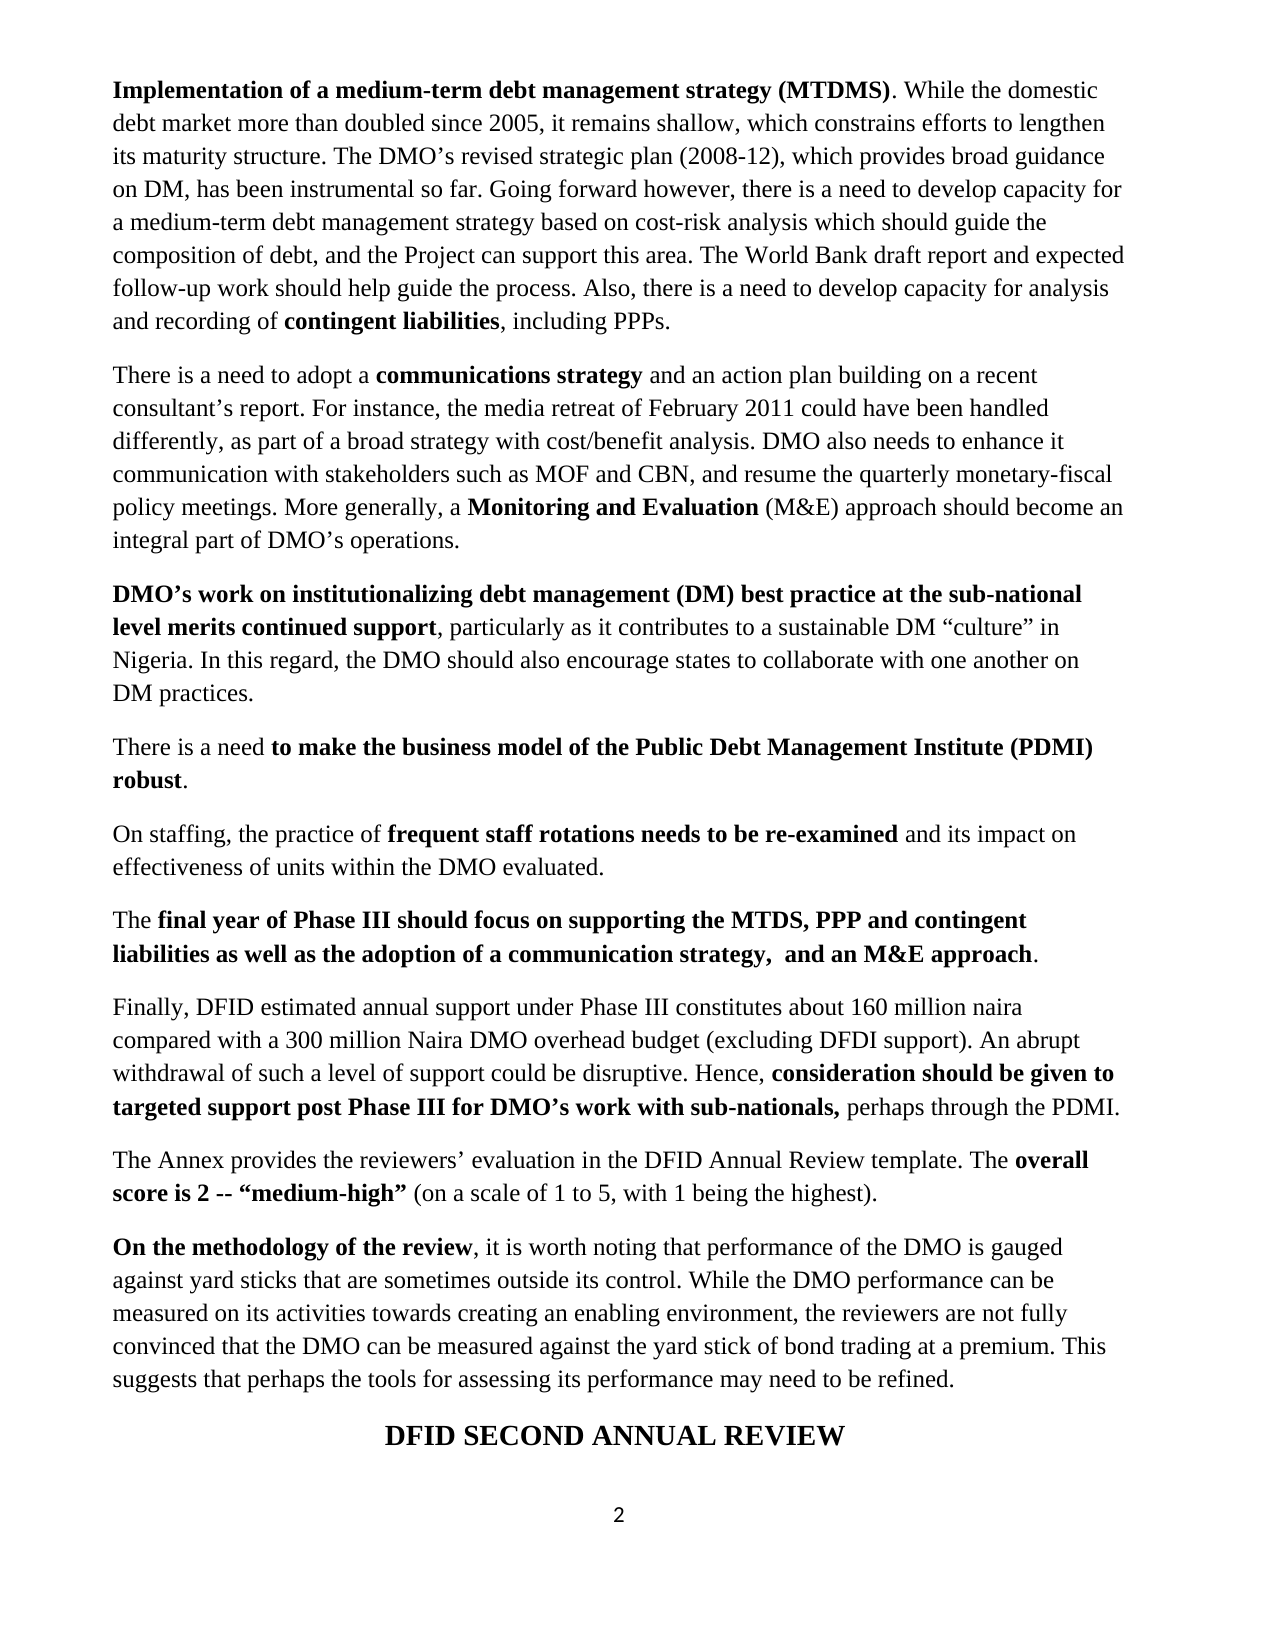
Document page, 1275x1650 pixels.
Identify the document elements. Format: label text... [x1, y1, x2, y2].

text There is a need to adopt a communications strategy and an action plan building on a recent consultant’s report. For instance, the media retreat of February 2011 could have been handled differently, as part of a broad strategy with cost/benefit analysis. DMO also needs to enhance it communication with stakeholders such as MOF and CBN, and resume the quarterly monetary-fiscal policy meetings. More generally, a Monitoring and Evaluation (M&E) approach should become an integral part of DMO’s operations. [112, 360, 1125, 554]
text Finally, DFID estimated annual support under Phase III constitutes about 160 million naira compared with a 300 million Naira DMO overhead budget (excluding DFDI support). An abrupt withdrawal of such a level of support could be disruptive. Hence, consideration should be given to targeted support post Phase III for DMO’s work with sub-nationals, perhaps through the PDMI. [112, 992, 1125, 1120]
text On staffing, the practice of frequent staff rotations needs to be re-examined and its impact on effectiveness of units within the DMO evaluated. [112, 819, 1125, 881]
text On the methodology of the review, it is worth noting that performance of the DMO is gauged against yard sticks that are sometimes outside its control. While the DMO performance can be measured on its activities towards creating an enabling environment, the reviewers are not fully convinced that the DMO can be measured against the yard stick of bond trading at a premium. This suggests that perhaps the tools for assessing its performance may need to be refined. [112, 1232, 1125, 1393]
text DMO’s work on institutionalizing debt management (DM) best practice at the sub-national level merits continued support, particularly as it contributes to a sustainable DM “culture” in Nigeria. In this regard, the DMO should also encourage states to collaborate with one another on DM practices. [112, 579, 1125, 707]
text The final year of Phase III should focus on supporting the MTDS, PPP and contingent liabilities as well as the adoption of a communication strategy, and an M&E approach. [112, 906, 1125, 967]
text The Annex provides the reviewers’ evaluation in the DFID Annual Review template. The overall score is 2 -- “medium-high” (on a scale of 1 to 5, with 1 being the highest). [112, 1145, 1125, 1207]
text DFID SECOND ANNUAL REVIEW [112, 1418, 1125, 1452]
text There is a need to make the business model of the Public Debt Management Institute (PDMI) robust. [112, 732, 1125, 794]
text Implementation of a medium-term debt management strategy (MTDMS). While the domestic debt market more than doubled since 2005, it remains shallow, which constrains efforts to lengthen its maturity structure. The DMO’s revised strategic plan (2008-12), which provides broad guidance on DM, has been instrumental so far. Going forward however, there is a need to develop capacity for a medium-term debt management strategy based on cost-risk analysis which should guide the composition of debt, and the Project can support this area. The World Bank draft report and expected follow-up work should help guide the process. Also, there is a need to develop capacity for analysis and recording of contingent liabilities, including PPPs. [112, 75, 1125, 335]
